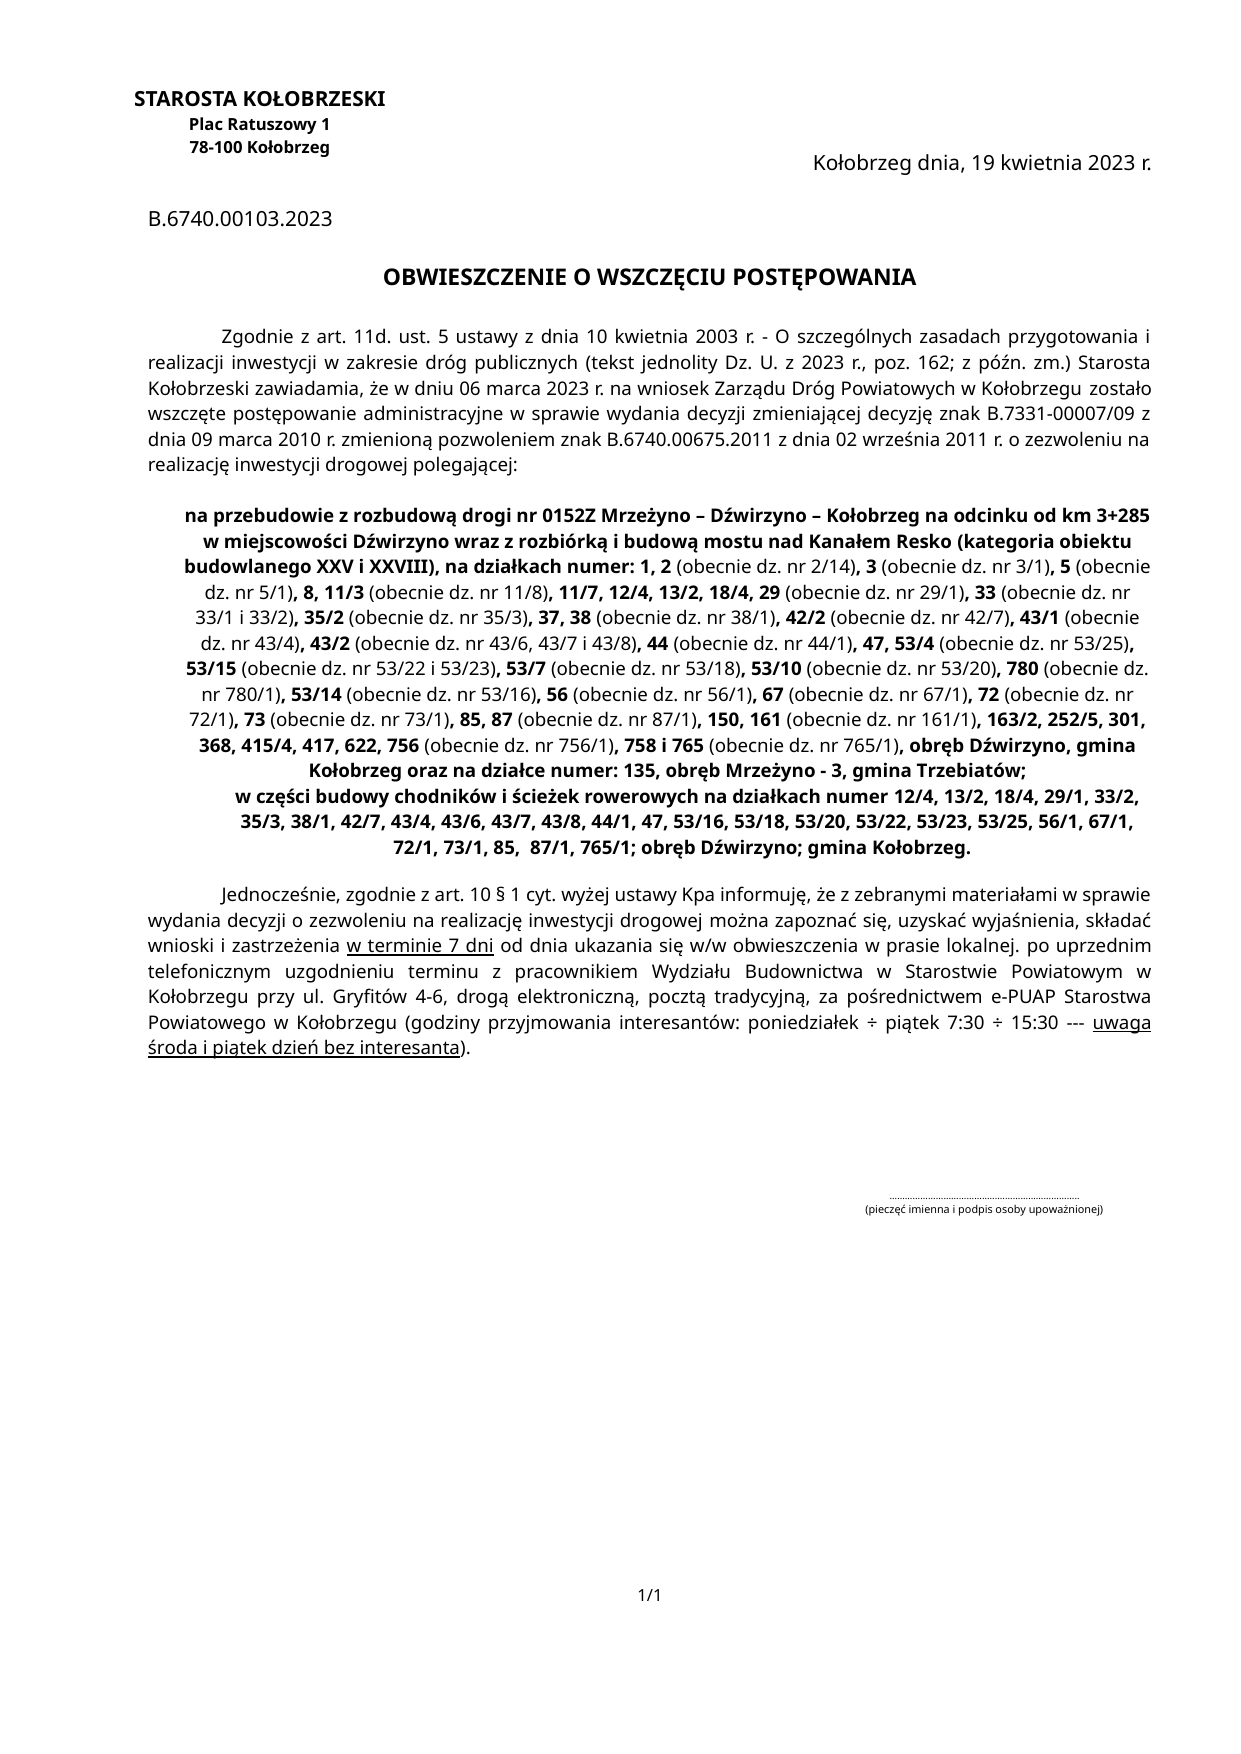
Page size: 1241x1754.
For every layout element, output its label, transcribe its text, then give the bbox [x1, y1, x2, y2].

table_cell OBWIESZCZENIE O WSZCZĘCIU POSTĘPOWANIA [148, 261, 1152, 293]
text Zgodnie z art. 11d. ust. 5 ustawy z dnia 10 kwietnia 2003 r. - O szczególnych zasadach przygotowania i realizacji inwestycji w zakresie dróg publicznych (tekst jednolity Dz. U. z 2023 r., poz. 162; z późn. zm.) Starosta Kołobrzeski zawiadamia, że w dniu 06 marca 2023 r. na wniosek Zarządu Dróg Powiatowych w Kołobrzegu zostało wszczęte postępowanie administracyjne w sprawie wydania decyzji zmieniającej decyzję znak B.7331-00007/09 z dnia 09 marca 2010 r. zmienioną pozwoleniem znak B.6740.00675.2011 z dnia 02 września 2011 r. o zezwoleniu na realizację inwestycji drogowej polegającej: [148, 321, 1152, 477]
table_cell [148, 176, 1152, 204]
list na przebudowie z rozbudową drogi nr 0152Z Mrzeżyno – Dźwirzyno – Kołobrzeg na odcinku od km 3+285 w miejscowości Dźwirzyno wraz z rozbiórką i budową mostu nad Kanałem Resko (kategoria obiektu budowlanego XXV i XXVIII), na działkach numer: 1, 2 (obecnie dz. nr 2/14), 3 (obecnie dz. nr 3/1), 5 (obecnie dz. nr 5/1), 8, 11/3 (obecnie dz. nr 11/8), 11/7, 12/4, 13/2, 18/4, 29 (obecnie dz. nr 29/1), 33 (obecnie dz. nr 33/1 i 33/2), 35/2 (obecnie dz. nr 35/3), 37, 38 (obecnie dz. nr 38/1), 42/2 (obecnie dz. nr 42/7), 43/1 (obecnie dz. nr 43/4), 43/2 (obecnie dz. nr 43/6, 43/7 i 43/8), 44 (obecnie dz. nr 44/1), 47, 53/4 (obecnie dz. nr 53/25), 53/15 (obecnie dz. nr 53/22 i 53/23), 53/7 (obecnie dz. nr 53/18), 53/10 (obecnie dz. nr 53/20), 780 (obecnie dz. nr 780/1), 53/14 (obecnie dz. nr 53/16), 56 (obecnie dz. nr 56/1), 67 (obecnie dz. nr 67/1), 72 (obecnie dz. nr 72/1), 73 (obecnie dz. nr 73/1), 85, 87 (obecnie dz. nr 87/1), 150, 161 (obecnie dz. nr 161/1), 163/2, 252/5, 301, 368, 415/4, 417, 622, 756 (obecnie dz. nr 756/1), 758 i 765 (obecnie dz. nr 765/1), obręb Dźwirzyno, gmina Kołobrzeg oraz na działce numer: 135, obręb Mrzeżyno - 3, gmina Trzebiatów; [148, 503, 1152, 783]
table_header [148, 1060, 1152, 1088]
table_cell [148, 233, 1152, 261]
text Jednocześnie, zgodnie z art. 10 § 1 cyt. wyżej ustawy Kpa informuję, że z zebranymi materiałami w sprawie wydania decyzji o zezwoleniu na realizację inwestycji drogowej można zapoznać się, uzyskać wyjaśnienia, składać wnioski i zastrzeżenia w terminie 7 dni od dnia ukazania się w/w obwieszczenia w prasie lokalnej. po uprzednim telefonicznym uzgodnieniu terminu z pracownikiem Wydziału Budownictwa w Starostwie Powiatowym w Kołobrzegu przy ul. Gryfitów 4-6, drogą elektroniczną, pocztą tradycyjną, za pośrednictwem e-PUAP Starostwa Powiatowego w Kołobrzegu (godziny przyjmowania interesantów: poniedziałek ÷ piątek 7:30 ÷ 15:30 --- uwaga środa i piątek dzień bez interesanta). [148, 881, 1152, 1060]
table_cell [482, 1089, 817, 1202]
table_cell [148, 1202, 482, 1231]
text STAROSTA KOŁOBRZESKI [103, 84, 416, 113]
table_cell [148, 293, 1152, 321]
table_cell B.6740.00103.2023 [148, 205, 1152, 233]
list w części budowy chodników i ścieżek rowerowych na działkach numer 12/4, 13/2, 18/4, 29/1, 33/2, 35/3, 38/1, 42/7, 43/4, 43/6, 43/7, 43/8, 44/1, 47, 53/16, 53/18, 53/20, 53/22, 53/23, 53/25, 56/1, 67/1, 72/1, 73/1, 85, 87/1, 765/1; obręb Dźwirzyno; gmina Kołobrzeg. [185, 783, 1152, 860]
table_cell (pieczęć imienna i podpis osoby upoważnionej) [817, 1202, 1152, 1231]
text 78-100 Kołobrzeg [103, 136, 416, 158]
text Plac Ratuszowy 1 [103, 113, 416, 136]
table_cell [482, 1202, 817, 1231]
table_cell .......................................................................... [817, 1089, 1152, 1202]
table_header Kołobrzeg dnia, 19 kwietnia 2023 r. [148, 148, 1152, 176]
table_cell [148, 1231, 1152, 1259]
table_cell [148, 1089, 482, 1202]
